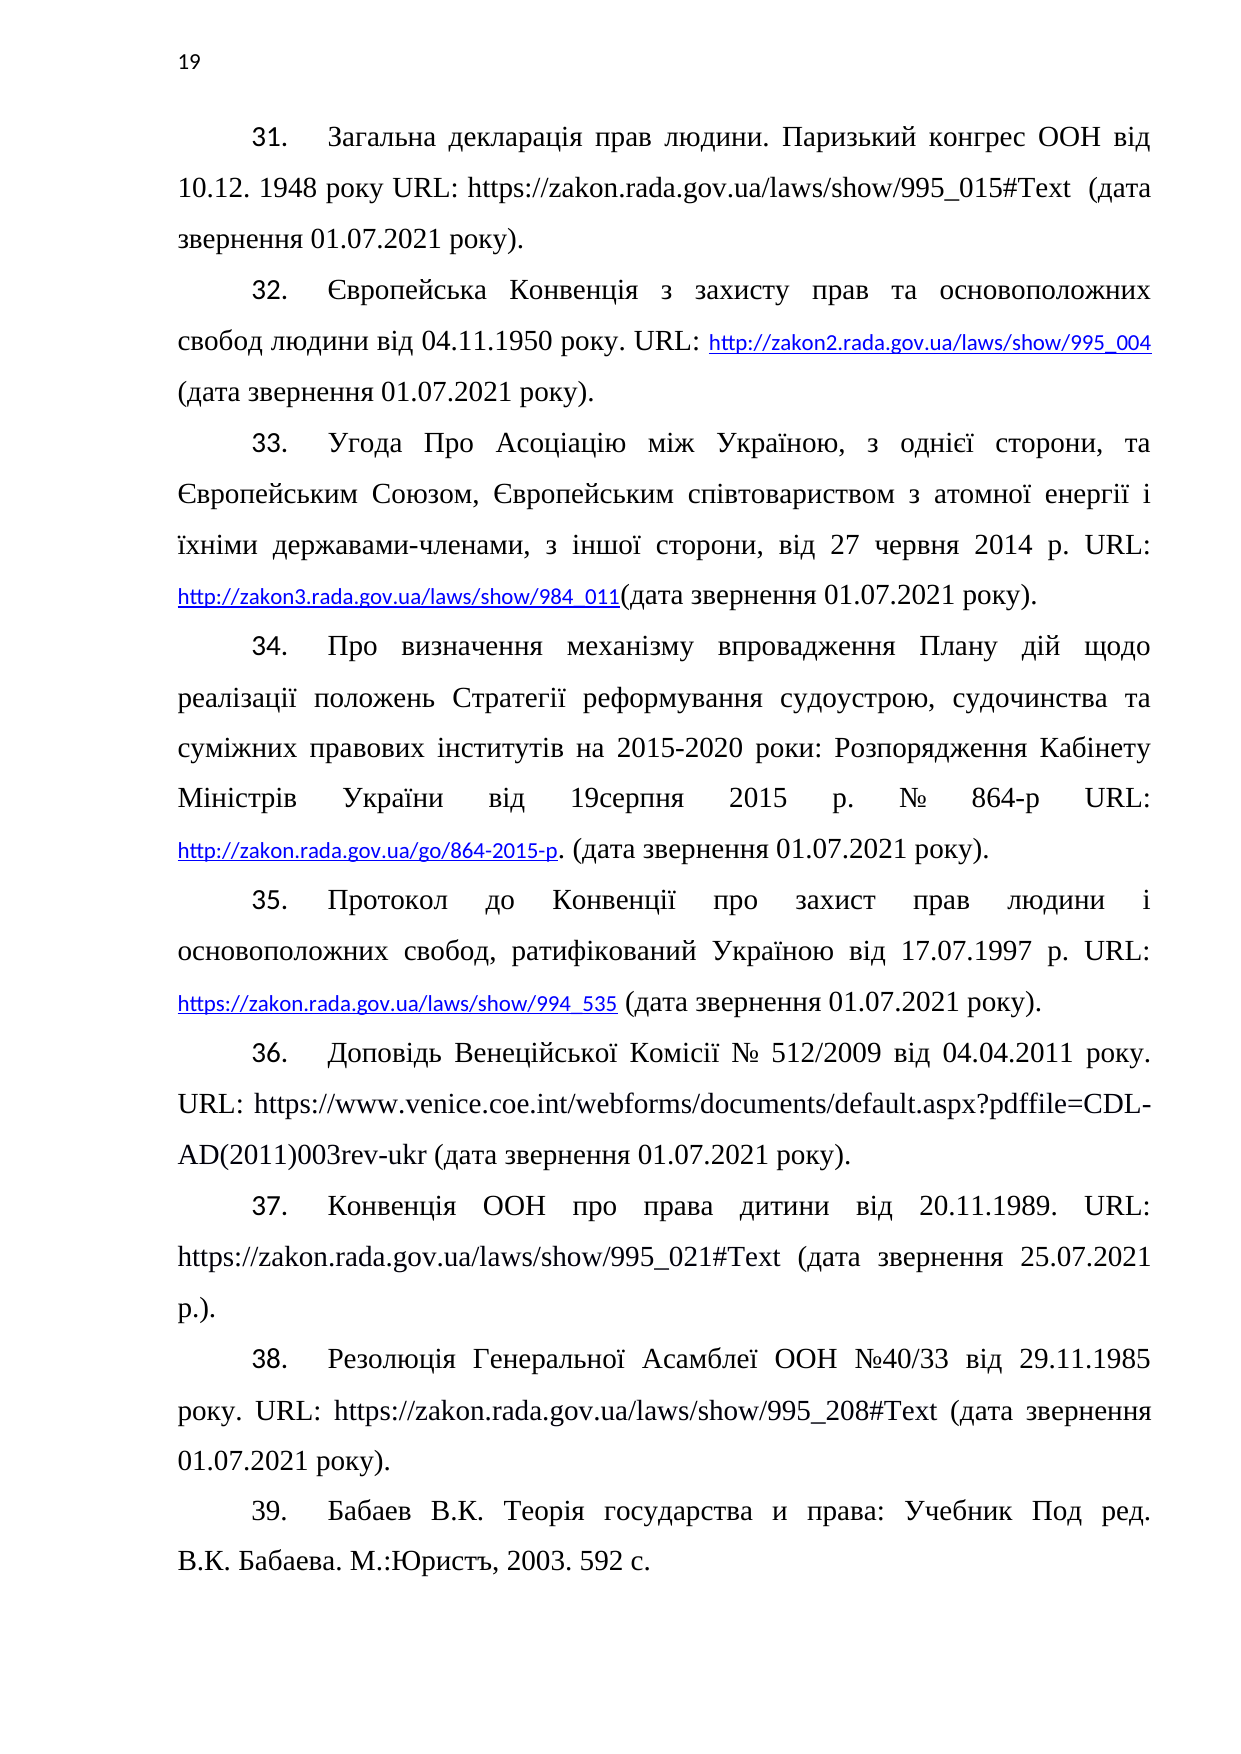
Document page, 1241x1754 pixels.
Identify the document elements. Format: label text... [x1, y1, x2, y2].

list Конвенція ООН про права дитини від 20.11.1989. URL: https://zakon.rada.gov.ua/laws/show/995_021#Text (дата звернення 25.07.2021 р.). [177, 1187, 1152, 1323]
list Бабаев В.К. Теорія государства и права: Учебник Под ред. В.К. Бабаева. М.:Юристъ, 2003. 592 с. [177, 1493, 1152, 1577]
list Доповідь Венеційської Комісії № 512/2009 від 04.04.2011 року. URL: https://www.venice.coe.int/webforms/documents/default.aspx?pdffile=CDL-AD(2011)003rev-ukr (дата звернення 01.07.2021 року). [177, 1034, 1152, 1170]
list Протокол до Конвенції про захист прав людини і основоположних свобод, ратифікований Україною від 17.07.1997 р. URL: https://zakon.rada.gov.ua/laws/show/994_535 (дата звернення 01.07.2021 року). [177, 881, 1152, 1017]
list Загальна декларація прав людини. Паризький конгрес ООН від 10.12. 1948 року URL: https://zakon.rada.gov.ua/laws/show/995_015#Text (дата звернення 01.07.2021 року). [177, 118, 1152, 254]
list Угода Про Асоціацію між Україною, з однієї сторони, та Європейським Союзом, Європейським співтовариством з атомної енергії і їхніми державами-членами, з іншої сторони, від 27 червня 2014 р. URL: http://zakon3.rada.gov.ua/laws/show/984_011(дата звернення 01.07.2021 року). [177, 424, 1152, 611]
list Європейська Конвенція з захисту прав та основоположних свобод людини від 04.11.1950 року. URL: http://zakon2.rada.gov.ua/laws/show/995_004 (дата звернення 01.07.2021 року). [177, 271, 1152, 407]
list Резолюція Генеральної Асамблеї ООН №40/33 від 29.11.1985 року. URL: https://zakon.rada.gov.ua/laws/show/995_208#Text (дата звернення 01.07.2021 року). [177, 1340, 1152, 1476]
list Про визначення механізму впровадження Плану дій щодо реалізації положень Стратегії реформування судоустрою, судочинства та суміжних правових інститутів на 2015-2020 роки: Розпорядження Кабінету Міністрів України від 19серпня 2015 р. № 864-р URL: http://zakon.rada.gov.ua/go/864-2015-p. (дата звернення 01.07.2021 року). [177, 627, 1152, 864]
